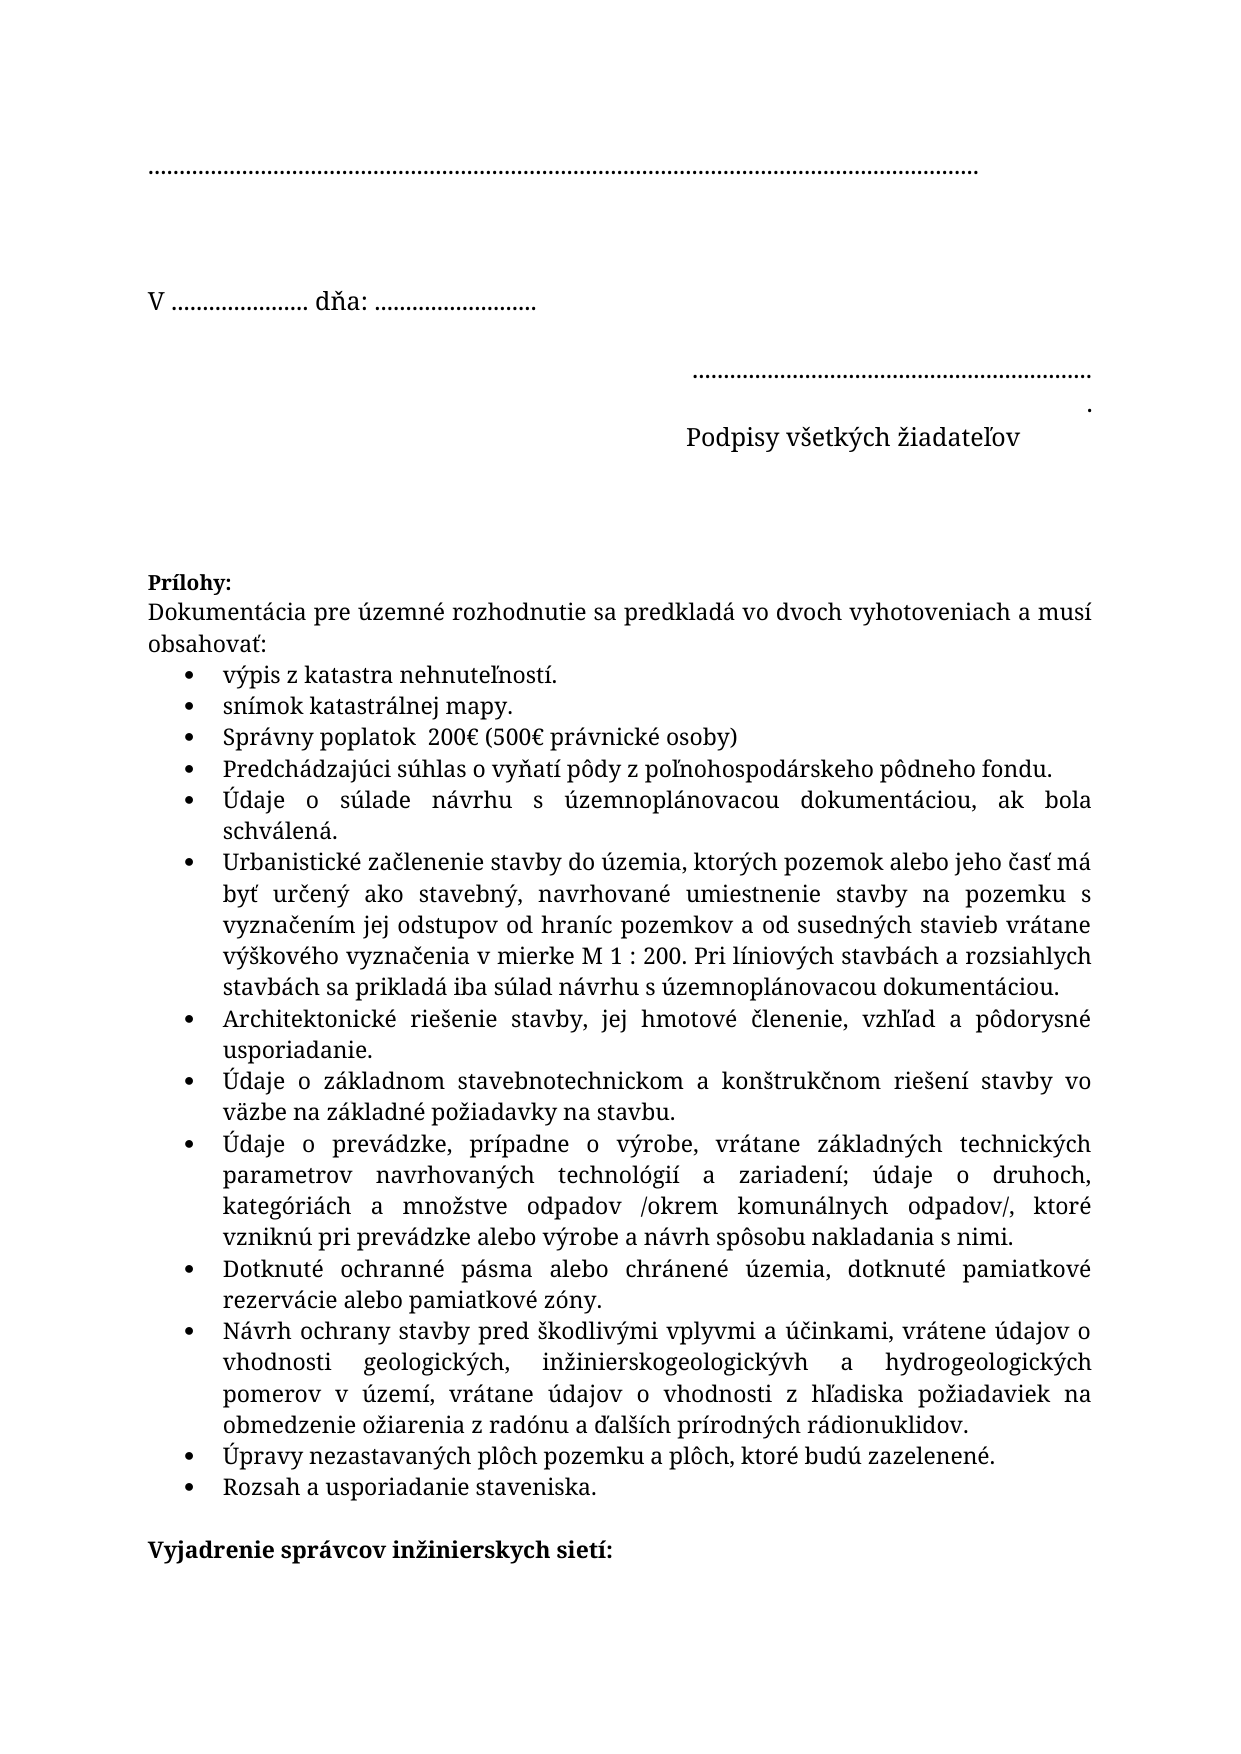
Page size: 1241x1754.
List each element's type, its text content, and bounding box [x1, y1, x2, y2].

list Návrh ochrany stavby pred škodlivými vplyvmi a účinkami, vrátene údajov o vhodnosti geologických, inžinierskogeologickývh a hydrogeologických pomerov v území, vrátane údajov o vhodnosti z hľadiska požiadaviek na obmedzenie ožiarenia z radónu a ďalších prírodných rádionuklidov. [185, 1315, 1093, 1440]
text Vyjadrenie správcov inžinierskych sietí: [148, 1534, 1093, 1565]
text V ...................... dňa: .......................... [148, 284, 1093, 318]
list Rozsah a usporiadanie staveniska. [185, 1471, 1093, 1503]
text Prílohy: [148, 568, 1093, 596]
list snímok katastrálnej mapy. [185, 690, 1093, 721]
list Údaje o prevádzke, prípadne o výrobe, vrátane základných technických parametrov navrhovaných technológií a zariadení; údaje o druhoch, kategóriách a množstve odpadov /okrem komunálnych odpadov/, ktoré vzniknú pri prevádzke alebo výrobe a návrh spôsobu nakladania s nimi. [185, 1128, 1093, 1253]
text ................................................................. [148, 352, 1093, 420]
list Predchádzajúci súhlas o vyňatí pôdy z poľnohospodárskeho pôdneho fondu. [185, 753, 1093, 784]
list Dotknuté ochranné pásma alebo chránené územia, dotknuté pamiatkové rezervácie alebo pamiatkové zóny. [185, 1253, 1093, 1315]
text Dokumentácia pre územné rozhodnutie sa predkladá vo dvoch vyhotoveniach a musí obsahovať: [148, 596, 1093, 659]
list Architektonické riešenie stavby, jej hmotové členenie, vzhľad a pôdorysné usporiadanie. [185, 1003, 1093, 1065]
list Údaje o súlade návrhu s územnoplánovacou dokumentáciou, ak bola schválená. [185, 784, 1093, 846]
text Podpisy všetkých žiadateľov [148, 420, 1093, 454]
list výpis z katastra nehnuteľností. [185, 659, 1093, 690]
list Urbanistické začlenenie stavby do územia, ktorých pozemok alebo jeho časť má byť určený ako stavebný, navrhované umiestnenie stavby na pozemku s vyznačením jej odstupov od hraníc pozemkov a od susedných stavieb vrátane výškového vyznačenia v mierke M 1 : 200. Pri líniových stavbách a rozsiahlych stavbách sa prikladá iba súlad návrhu s územnoplánovacou dokumentáciou. [185, 846, 1093, 1003]
list Správny poplatok 200€ (500€ právnické osoby) [185, 721, 1093, 753]
list Úpravy nezastavaných plôch pozemku a plôch, ktoré budú zazelenené. [185, 1440, 1093, 1471]
list Údaje o základnom stavebnotechnickom a konštrukčnom riešení stavby vo väzbe na základné požiadavky na stavbu. [185, 1065, 1093, 1128]
text ..................................................................................................................................... [148, 148, 1093, 182]
